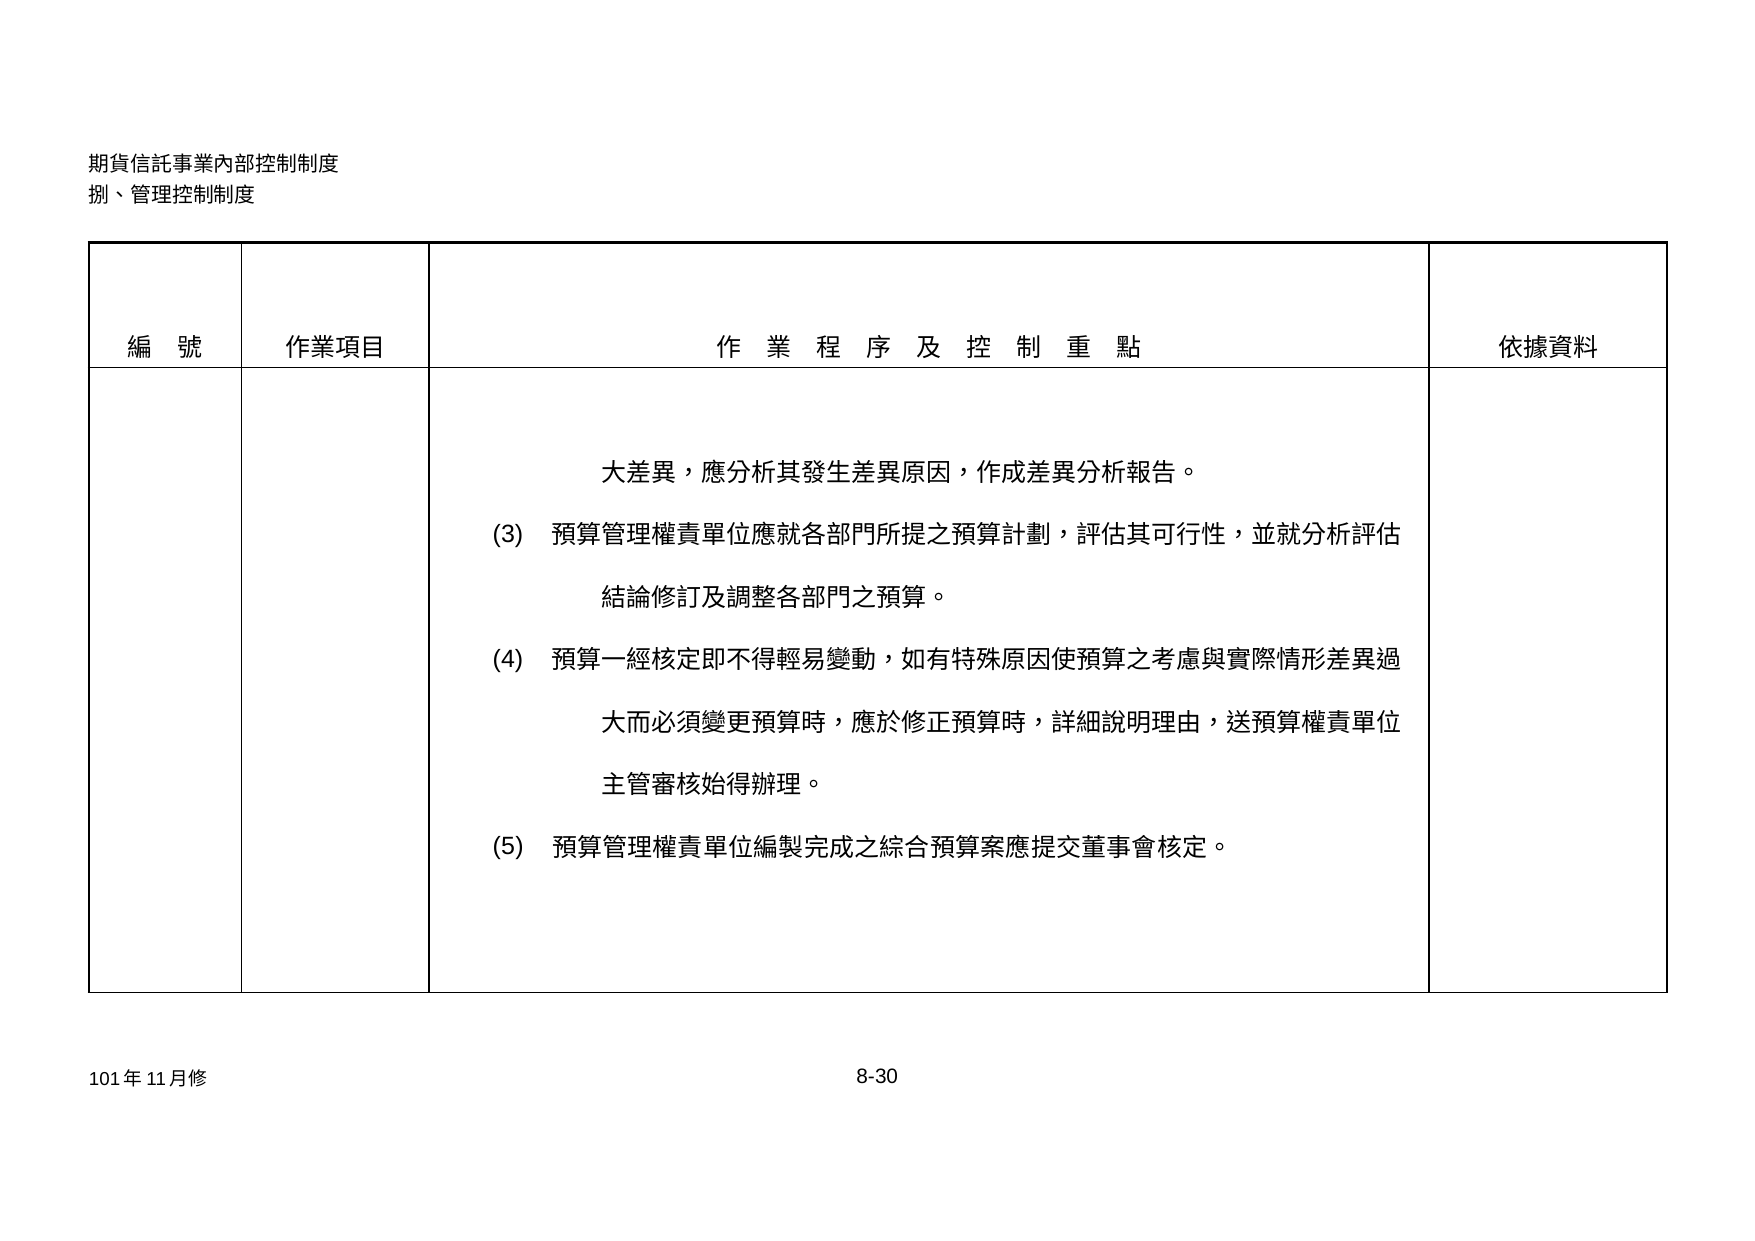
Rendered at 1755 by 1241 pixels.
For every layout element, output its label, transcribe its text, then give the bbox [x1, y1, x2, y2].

table_header 依據資料 [1430, 244, 1666, 366]
table_cell [90, 368, 241, 991]
table_cell 作業程序： 計劃與預算管理組織 預算管理權責單位應依公司次年度之業務計畫擬定預算編製方針，以做為各部門編製預算之依據。 預算會議每年至少舉行一次，必要時得召開臨時會議，並由預算權責單位主管擔任主席，召集各計劃、預算管理單位主管參與會議。 預算會議主要職能係討論及審議下列事項： 本公司經營計劃與預算編製方針。 整體計劃及個別（部門別）計劃與總預算、各部門或單位預算及各部門或單位預算之分預算案。 計劃與預算之變更及修正案。 預算實績之差異分析及使用績效報告。 經營計劃、預算管理單位： 擬定經營計劃及預算實際支出之經手單位，為負責完成經營計劃案與預算編製、執行、追蹤、控制、檢核，及計劃案、預算與實際差異分析與使用績效報告等作業執行單位。 職掌: 1經營計劃案與部門預算案之擬定、修訂、更新與實施完成及追蹤報告。 2預算綜合調整。 3總預算案之編製。 4預算實績之作成。 5提報各自部門預算與實際之差異分析並作必要之檢核與管制對策。 預算之編製 各預算部門或單位應依公司規定之期限將年度營收、費用、增置財產等相關預算送交預算管理權責單位審核。 預算管理權責單位應就各部門所提之預算計劃評估其可行性，且考量公司整體財務結構、營運狀況，據以修訂及調整各部門之預算，並責成財務單位依此編訂綜合預算案，提交公司董事會核定。 預算差異分析 預算執行之成果需按期予以比較檢討，以落實預算制度，並可作為修正預算目標及下一年度預算編製之參考依據。為落實本公司年度預算，應定期舉行預算與實績研討會，檢討預算執行情形。 預算之審議、控制、修正及考核 編製預算之單位，應由單位主管負預算資料編製完整之責。各主管應事先召集部門內預算會議，向參與編列人員說明預算原則，並審查有關之參考資料。 預算由預算管理單位彙編完成後交付預算委員會討論，並轉呈權責單位主管審核，如認為預算需修正，應確定修正部份及修正原則，發回原編製單位修訂。審查通過之預算即轉呈董事會，董事會核准預算後，即作成決議，發交公司執行。 預算一經核定即不得輕易變動，如有特殊原因使預算之考慮與實際情形差異過大而必須變更預算時，應於修正預算時，詳細說明理由，送預算權責單位主管審核始得辦理。 控制重點： 預算管理權責單位應依公司次年度之業務計畫擬定預算編製方針。 各預算執行部門應依公司規定，按期就實際進度與原訂預算相互比較，如有重大差異，應分析其發生差異原因，作成差異分析報告。 預算管理權責單位應就各部門所提之預算計劃，評估其可行性，並就分析評估結論修訂及調整各部門之預算。 預算一經核定即不得輕易變動，如有特殊原因使預算之考慮與實際情形差異過大而必須變更預算時，應於修正預算時，詳細說明理由，送預算權責單位主管審核始得辦理。 預算管理權責單位編製完成之綜合預算案應提交董事會核定。 [430, 368, 1428, 991]
table_header 編 號 [90, 244, 241, 366]
table_cell [1430, 368, 1666, 991]
table_header 作業項目 [242, 244, 428, 366]
table_cell [242, 368, 428, 991]
table_header 作 業 程 序 及 控 制 重 點 [430, 244, 1428, 366]
